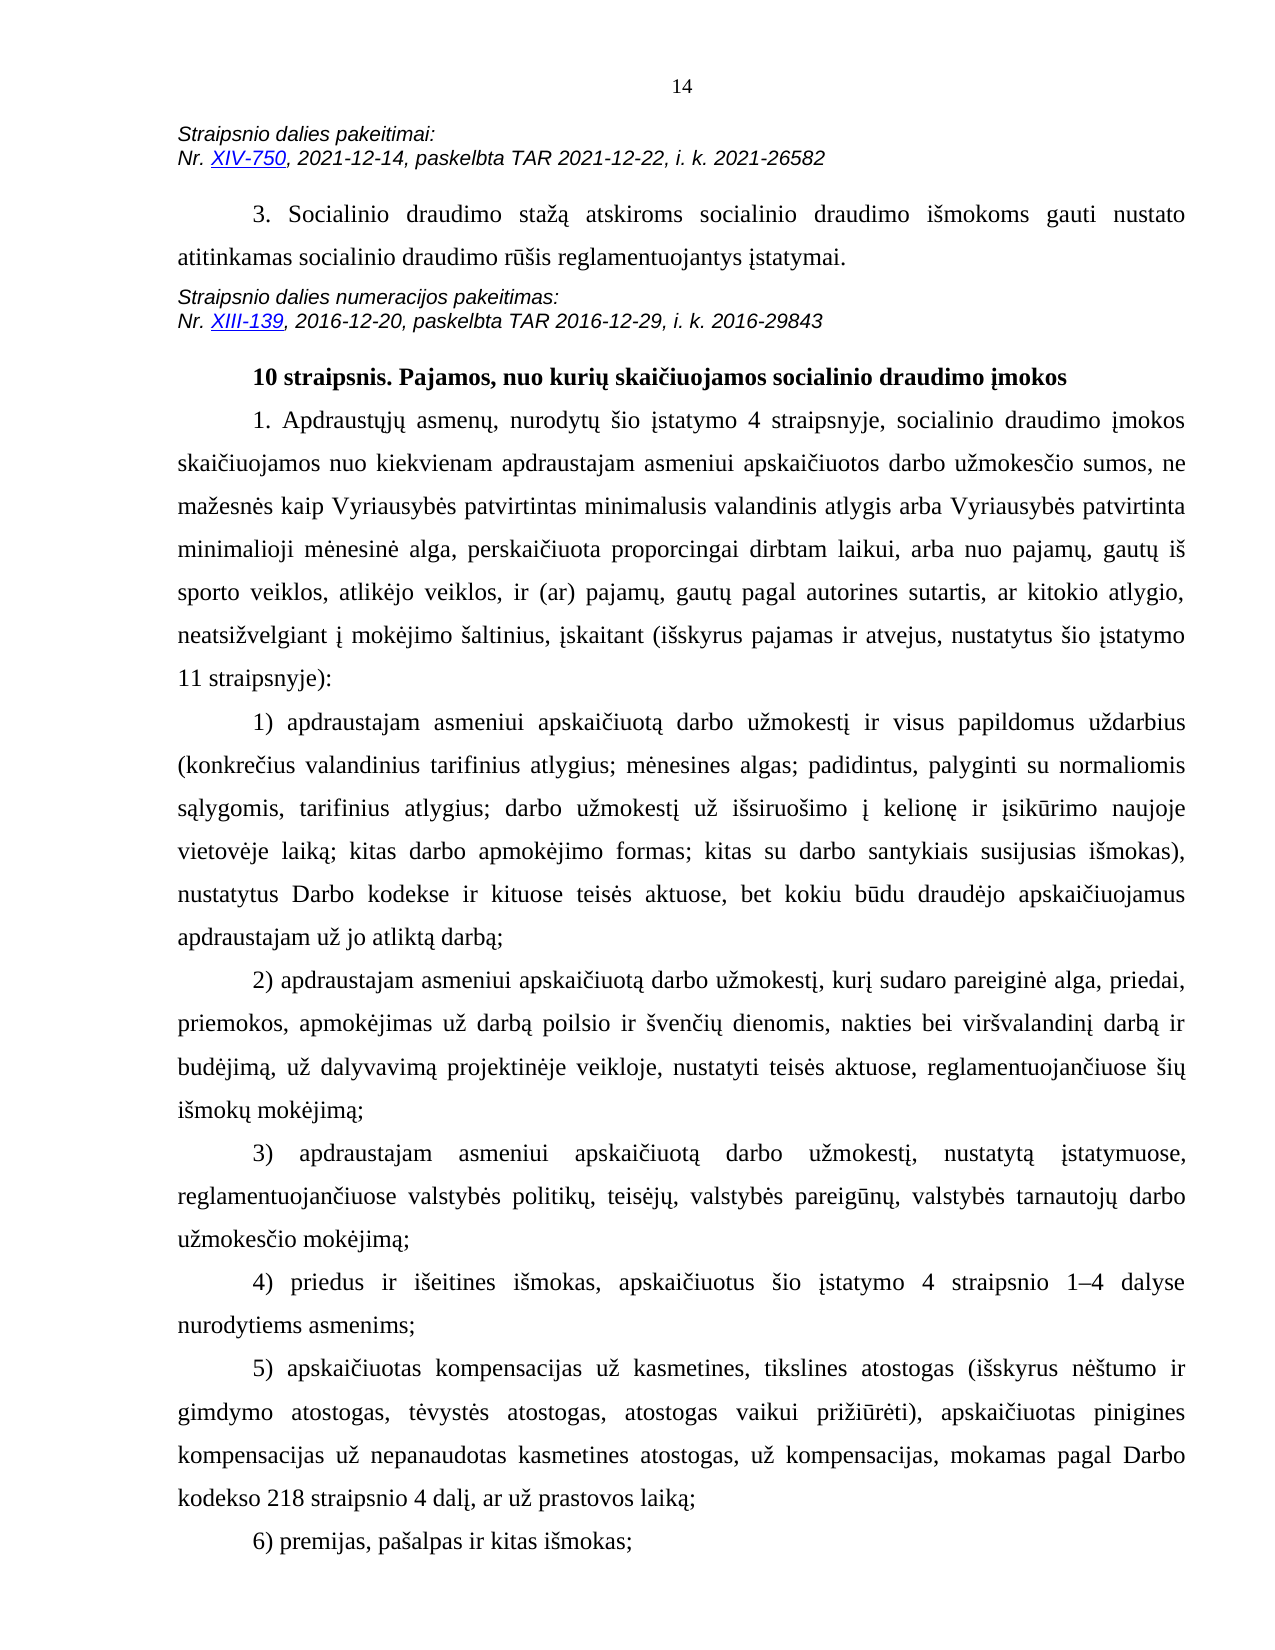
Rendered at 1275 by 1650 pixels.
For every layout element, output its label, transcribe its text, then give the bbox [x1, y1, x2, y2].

text Nr. XIV-750, 2021-12-14, paskelbta TAR 2021-12-22, i. k. 2021-26582 [177, 146, 1186, 170]
text 3. Socialinio draudimo stažą atskiroms socialinio draudimo išmokoms gauti nustato atitinkamas socialinio draudimo rūšis reglamentuojantys įstatymai. [177, 199, 1186, 271]
text 6) premijas, pašalpas ir kitas išmokas; [177, 1526, 1186, 1555]
text 1. Apdraustųjų asmenų, nurodytų šio įstatymo 4 straipsnyje, socialinio draudimo įmokos skaičiuojamos nuo kiekvienam apdraustajam asmeniui apskaičiuotos darbo užmokesčio sumos, ne mažesnės kaip Vyriausybės patvirtintas minimalusis valandinis atlygis arba Vyriausybės patvirtinta minimalioji mėnesinė alga, perskaičiuota proporcingai dirbtam laikui, arba nuo pajamų, gautų iš sporto veiklos, atlikėjo veiklos, ir (ar) pajamų, gautų pagal autorines sutartis, ar kitokio atlygio, neatsižvelgiant į mokėjimo šaltinius, įskaitant (išskyrus pajamas ir atvejus, nustatytus šio įstatymo 11 straipsnyje): [177, 405, 1186, 692]
text 1) apdraustajam asmeniui apskaičiuotą darbo užmokestį ir visus papildomus uždarbius (konkrečius valandinius tarifinius atlygius; mėnesines algas; padidintus, palyginti su normaliomis sąlygomis, tarifinius atlygius; darbo užmokestį už išsiruošimo į kelionę ir įsikūrimo naujoje vietovėje laiką; kitas darbo apmokėjimo formas; kitas su darbo santykiais susijusias išmokas), nustatytus Darbo kodekse ir kituose teisės aktuose, bet kokiu būdu draudėjo apskaičiuojamus apdraustajam už jo atliktą darbą; [177, 707, 1186, 951]
text 10 straipsnis. Pajamos, nuo kurių skaičiuojamos socialinio draudimo įmokos [177, 362, 1186, 390]
text Straipsnio dalies numeracijos pakeitimas: [177, 285, 1186, 309]
text Nr. XIII-139, 2016-12-20, paskelbta TAR 2016-12-29, i. k. 2016-29843 [177, 309, 1186, 333]
text 5) apskaičiuotas kompensacijas už kasmetines, tikslines atostogas (išskyrus nėštumo ir gimdymo atostogas, tėvystės atostogas, atostogas vaikui prižiūrėti), apskaičiuotas pinigines kompensacijas už nepanaudotas kasmetines atostogas, už kompensacijas, mokamas pagal Darbo kodekso 218 straipsnio 4 dalį, ar už prastovos laiką; [177, 1353, 1186, 1512]
text 4) priedus ir išeitines išmokas, apskaičiuotus šio įstatymo 4 straipsnio 1–4 dalyse nurodytiems asmenims; [177, 1267, 1186, 1339]
text Straipsnio dalies pakeitimai: [177, 122, 1186, 146]
text 2) apdraustajam asmeniui apskaičiuotą darbo užmokestį, kurį sudaro pareiginė alga, priedai, priemokos, apmokėjimas už darbą poilsio ir švenčių dienomis, nakties bei viršvalandinį darbą ir budėjimą, už dalyvavimą projektinėje veikloje, nustatyti teisės aktuose, reglamentuojančiuose šių išmokų mokėjimą; [177, 965, 1186, 1123]
text 3) apdraustajam asmeniui apskaičiuotą darbo užmokestį, nustatytą įstatymuose, reglamentuojančiuose valstybės politikų, teisėjų, valstybės pareigūnų, valstybės tarnautojų darbo užmokesčio mokėjimą; [177, 1138, 1186, 1253]
